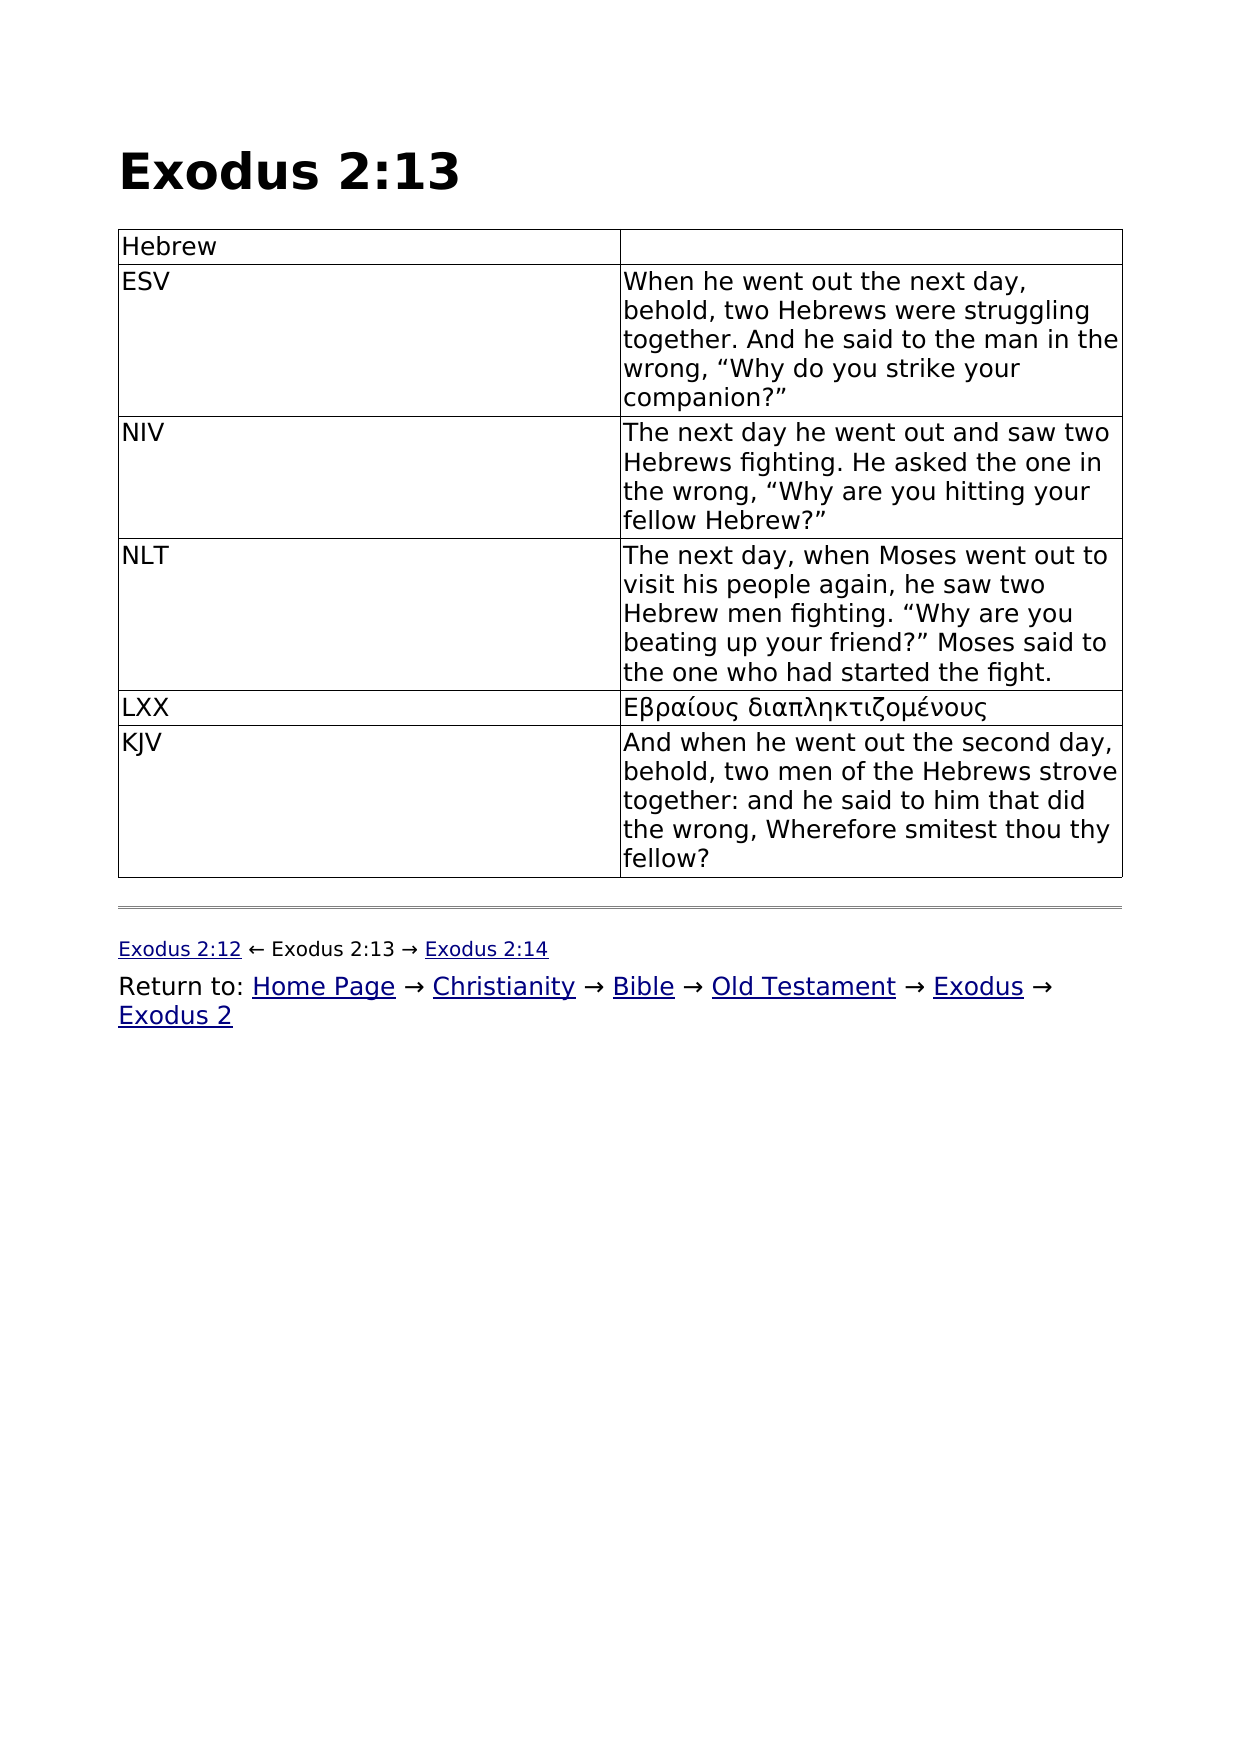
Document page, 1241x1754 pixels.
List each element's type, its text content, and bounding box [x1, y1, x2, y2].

table_cell ESV [119, 265, 620, 416]
subtitle Exodus 2:13 [118, 143, 1122, 201]
table_cell And when he went out the second day, behold, two men of the Hebrews strove together: and he said to him that did the wrong, Wherefore smitest thou thy fellow? [621, 726, 1122, 877]
table_cell Εβραίους διαπληκτιζομένους [621, 691, 1122, 725]
table_cell NLT [119, 539, 620, 690]
table_cell The next day, when Moses went out to visit his people again, he saw two Hebrew men fighting. “Why are you beating up your friend?” Moses said to the one who had started the fight. [621, 539, 1122, 690]
table_header [621, 230, 1122, 264]
text Return to: Home Page → Christianity → Bible → Old Testament → Exodus → Exodus 2 [118, 972, 1122, 1030]
table_cell KJV [119, 726, 620, 877]
table_header Hebrew [119, 230, 620, 264]
table_cell When he went out the next day, behold, two Hebrews were struggling together. And he said to the man in the wrong, “Why do you strike your companion?” [621, 265, 1122, 416]
text Exodus 2:12 ← Exodus 2:13 → Exodus 2:14 [118, 938, 1122, 972]
table_cell The next day he went out and saw two Hebrews fighting. He asked the one in the wrong, “Why are you hitting your fellow Hebrew?” [621, 417, 1122, 538]
table_cell LXX [119, 691, 620, 725]
table_cell NIV [119, 417, 620, 538]
